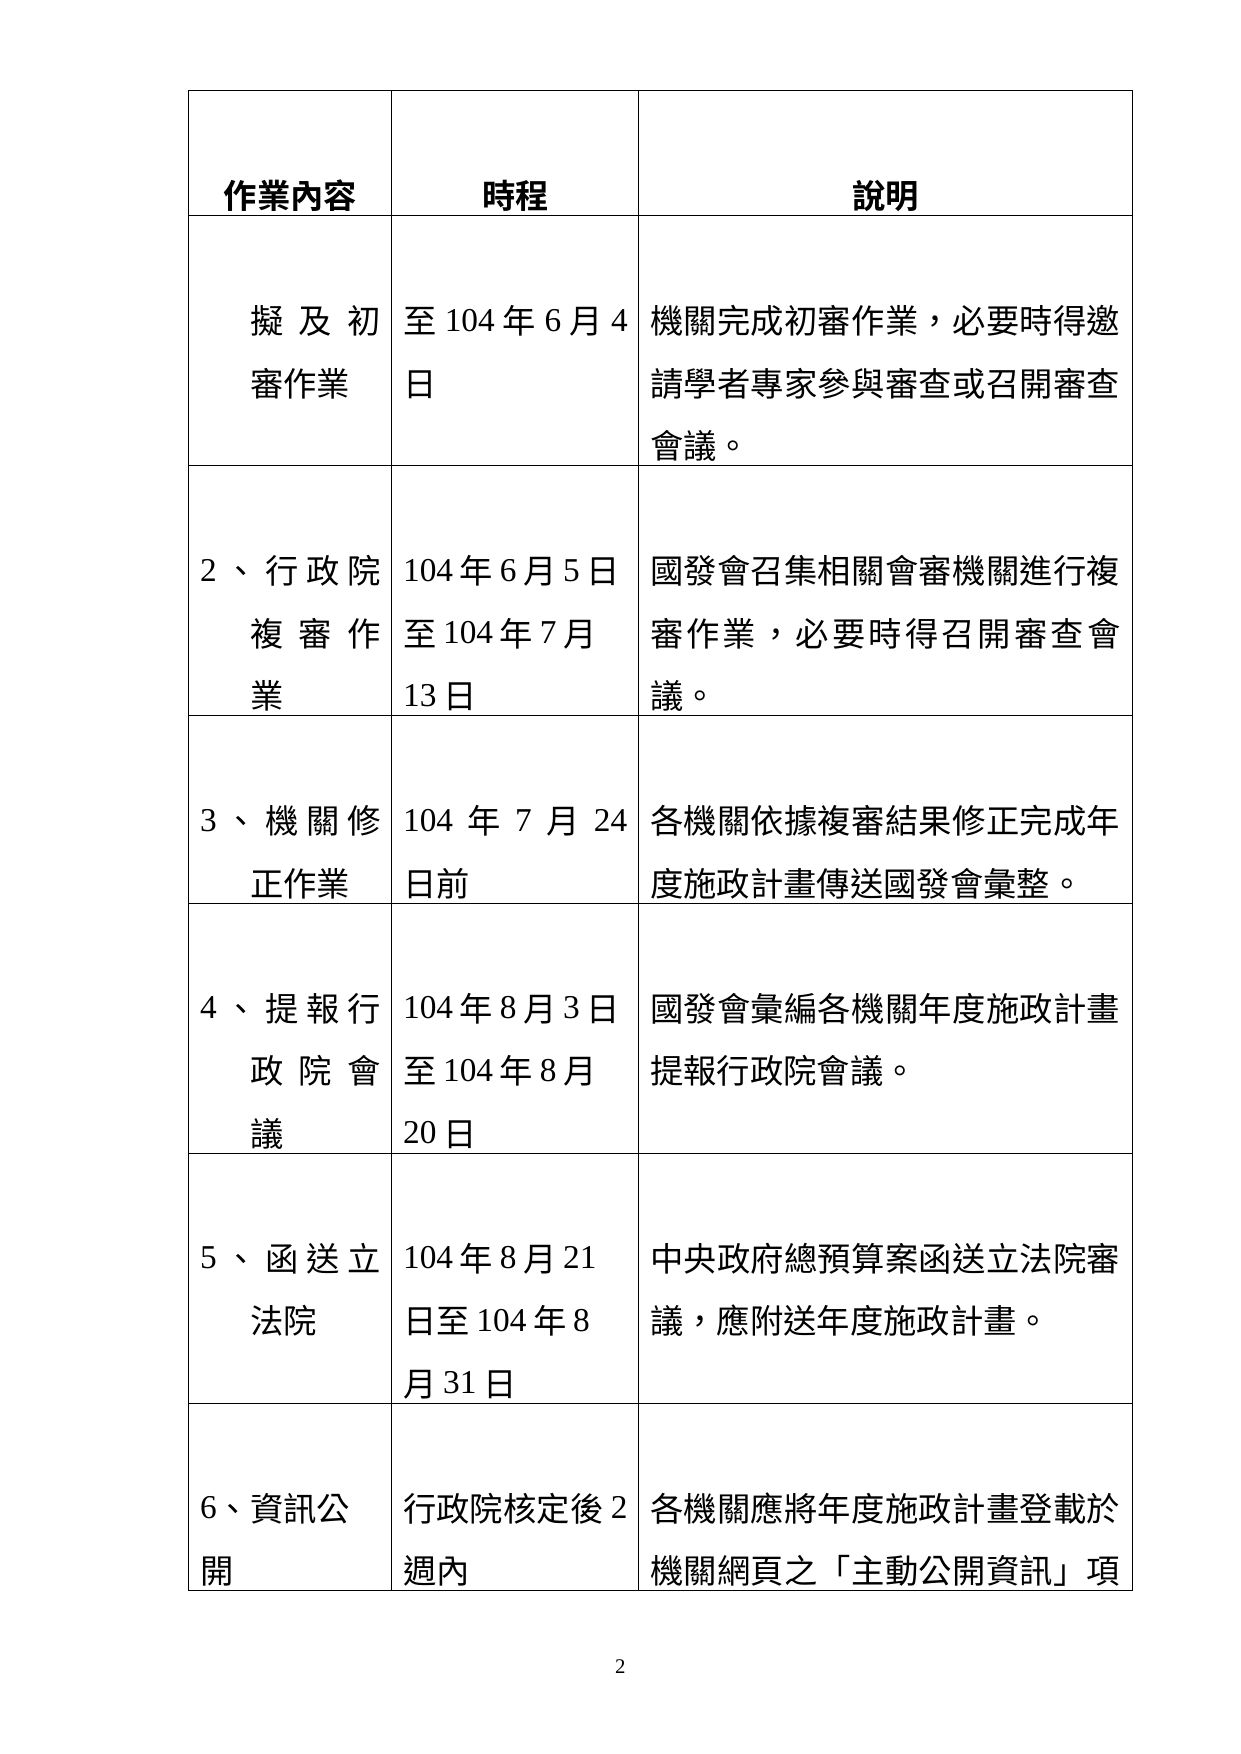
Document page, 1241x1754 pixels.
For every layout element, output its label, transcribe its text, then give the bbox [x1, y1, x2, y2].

table_cell 擬及初審作業 [189, 216, 391, 465]
table_cell 各機關應將年度施政計畫登載於機關網頁之「主動公開資訊」項 [639, 1404, 1132, 1590]
table_cell 104年6月5日至104年7月13日 [392, 466, 638, 715]
table_cell 行政院核定後2週內 [392, 1404, 638, 1590]
table_header 說明 [639, 91, 1132, 215]
table_cell 國發會彙編各機關年度施政計畫提報行政院會議。 [639, 904, 1132, 1152]
table_cell 3、機關修正作業 [189, 716, 391, 902]
table_cell 104年8月3日至104年8月20日 [392, 904, 638, 1152]
table_cell 104年7月24日前 [392, 716, 638, 902]
table_cell 2、行政院複審作業 [189, 466, 391, 715]
table_cell 中央政府總預算案函送立法院審議，應附送年度施政計畫。 [639, 1154, 1132, 1402]
table_cell 5、函送立法院 [189, 1154, 391, 1402]
table_cell 至104年6月4日 [392, 216, 638, 465]
table_cell 4、提報行政院會議 [189, 904, 391, 1152]
table_cell 6、資訊公開 [189, 1404, 391, 1590]
table_cell 國發會召集相關會審機關進行複審作業，必要時得召開審查會議。 [639, 466, 1132, 715]
table_header 作業內容 [189, 91, 391, 215]
table_cell 機關完成初審作業，必要時得邀請學者專家參與審查或召開審查會議。 [639, 216, 1132, 465]
table_cell 104年8月21日至104年8月31日 [392, 1154, 638, 1402]
table_header 時程 [392, 91, 638, 215]
table_cell 各機關依據複審結果修正完成年度施政計畫傳送國發會彙整。 [639, 716, 1132, 902]
